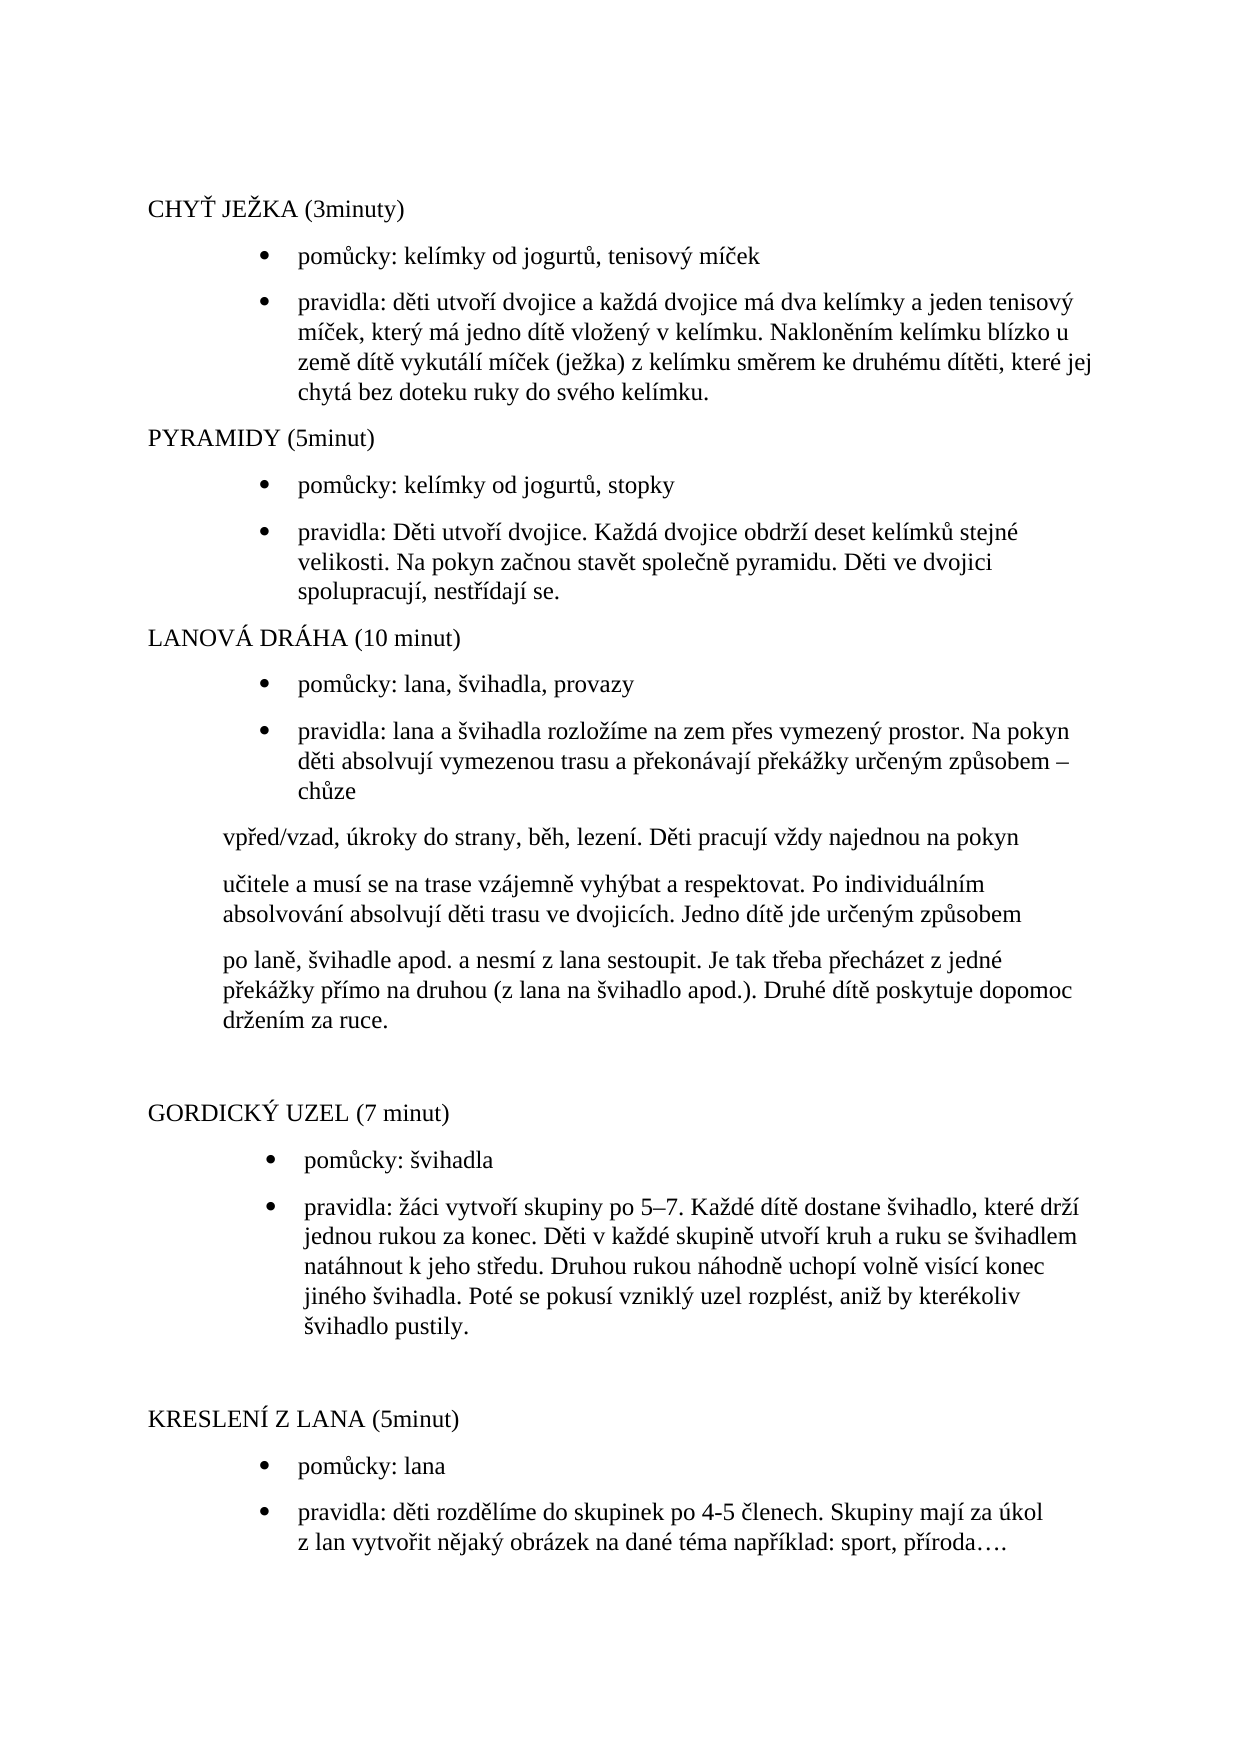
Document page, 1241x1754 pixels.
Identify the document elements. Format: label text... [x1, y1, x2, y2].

list pravidla: žáci vytvoří skupiny po 5–7. Každé dítě dostane švihadlo, které drží jednou rukou za konec. Děti v každé skupině utvoří kruh a ruku se švihadlem natáhnout k jeho středu. Druhou rukou náhodně uchopí volně visící konec jiného švihadla. Poté se pokusí vzniklý uzel rozplést, aniž by kterékoliv švihadlo pustily. [266, 1192, 1093, 1340]
list pravidla: lana a švihadla rozložíme na zem přes vymezený prostor. Na pokyn děti absolvují vymezenou trasu a překonávají překážky určeným způsobem – chůze [260, 716, 1093, 805]
list pomůcky: kelímky od jogurtů, stopky [260, 470, 1093, 499]
list pomůcky: lana [260, 1451, 1093, 1479]
text LANOVÁ DRÁHA (10 minut) [148, 623, 1093, 652]
list pravidla: děti utvoří dvojice a každá dvojice má dva kelímky a jeden tenisový míček, který má jedno dítě vložený v kelímku. Nakloněním kelímku blízko u země dítě vykutálí míček (ježka) z kelímku směrem ke druhému dítěti, které jej chytá bez doteku ruky do svého kelímku. [260, 287, 1093, 406]
text CHYŤ JEŽKA (3minuty) [148, 194, 1093, 223]
text po laně, švihadle apod. a nesmí z lana sestoupit. Je tak třeba přecházet z jedné překážky přímo na druhou (z lana na švihadlo apod.). Druhé dítě poskytuje dopomoc držením za ruce. [223, 946, 1093, 1034]
text učitele a musí se na trase vzájemně vyhýbat a respektovat. Po individuálním absolvování absolvují děti trasu ve dvojicích. Jedno dítě jde určeným způsobem [223, 869, 1093, 928]
list pravidla: Děti utvoří dvojice. Každá dvojice obdrží deset kelímků stejné velikosti. Na pokyn začnou stavět společně pyramidu. Děti ve dvojici spolupracují, nestřídají se. [260, 517, 1093, 605]
text GORDICKÝ UZEL (7 minut) [148, 1098, 1093, 1127]
text PYRAMIDY (5minut) [148, 423, 1093, 452]
list pomůcky: švihadla [266, 1145, 1093, 1174]
text KRESLENÍ Z LANA (5minut) [148, 1404, 1093, 1433]
list pravidla: děti rozdělíme do skupinek po 4-5 členech. Skupiny mají za úkol z lan vytvořit nějaký obrázek na dané téma například: sport, příroda…. [260, 1497, 1093, 1556]
list pomůcky: lana, švihadla, provazy [260, 669, 1093, 698]
list pomůcky: kelímky od jogurtů, tenisový míček [260, 241, 1093, 269]
text vpřed/vzad, úkroky do strany, běh, lezení. Děti pracují vždy najednou na pokyn [223, 822, 1093, 851]
